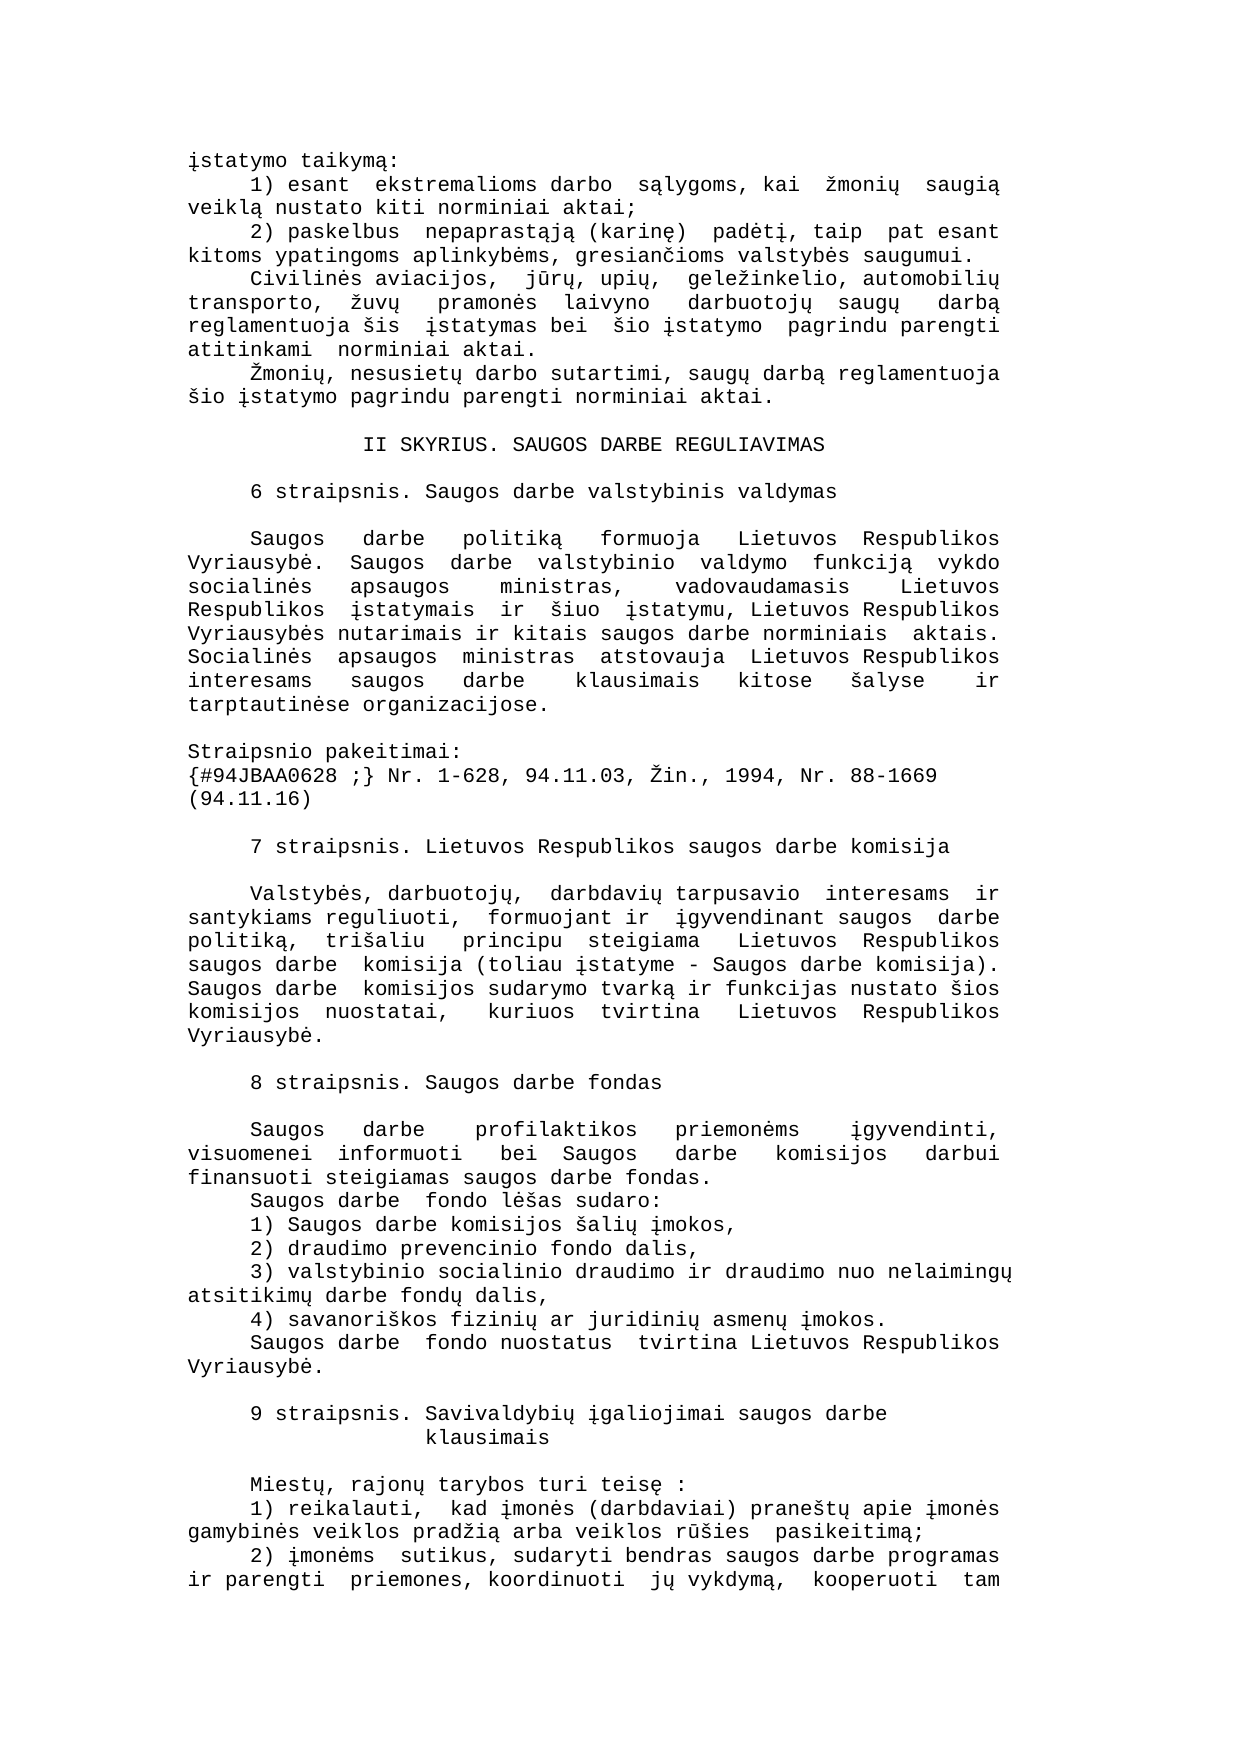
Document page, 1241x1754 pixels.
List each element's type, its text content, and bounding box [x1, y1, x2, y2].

text Respublikos įstatymais ir šiuo įstatymu, Lietuvos Respublikos [187, 599, 1053, 623]
text visuomenei informuoti bei Saugos darbe komisijos darbui [187, 1143, 1053, 1167]
text 8 straipsnis. Saugos darbe fondas [187, 1072, 1053, 1096]
text 9 straipsnis. Savivaldybių įgaliojimai saugos darbe [187, 1403, 1053, 1427]
text 2) įmonėms sutikus, sudaryti bendras saugos darbe programas [187, 1545, 1053, 1569]
text Saugos darbe fondo nuostatus tvirtina Lietuvos Respublikos [187, 1332, 1053, 1356]
text saugos darbe komisija (toliau įstatyme - Saugos darbe komisija). [187, 954, 1053, 978]
text komisijos nuostatai, kuriuos tvirtina Lietuvos Respublikos [187, 1001, 1053, 1025]
text gamybinės veiklos pradžią arba veiklos rūšies pasikeitimą; [187, 1521, 1053, 1545]
text santykiams reguliuoti, formuojant ir įgyvendinant saugos darbe [187, 907, 1053, 930]
text Saugos darbe politiką formuoja Lietuvos Respublikos [187, 528, 1053, 552]
text Vyriausybė. [187, 1356, 1053, 1379]
text veiklą nustato kiti norminiai aktai; [187, 197, 1053, 221]
text finansuoti steigiamas saugos darbe fondas. [187, 1167, 1053, 1190]
text socialinės apsaugos ministras, vadovaudamasis Lietuvos [187, 576, 1053, 599]
text Vyriausybė. [187, 1025, 1053, 1048]
text transporto, žuvų pramonės laivyno darbuotojų saugų darbą [187, 292, 1053, 316]
text tarptautinėse organizacijose. [187, 694, 1053, 717]
text 2) paskelbus nepaprastąją (karinę) padėtį, taip pat esant [187, 221, 1053, 244]
text 7 straipsnis. Lietuvos Respublikos saugos darbe komisija [187, 836, 1053, 859]
text 3) valstybinio socialinio draudimo ir draudimo nuo nelaimingų [187, 1261, 1053, 1285]
text 2) draudimo prevencinio fondo dalis, [187, 1238, 1053, 1261]
text 6 straipsnis. Saugos darbe valstybinis valdymas [187, 481, 1053, 505]
text reglamentuoja šis įstatymas bei šio įstatymo pagrindu parengti [187, 316, 1053, 339]
text 4) savanoriškos fizinių ar juridinių asmenų įmokos. [187, 1309, 1053, 1332]
text Civilinės aviacijos, jūrų, upių, geležinkelio, automobilių [187, 268, 1053, 292]
text Saugos darbe profilaktikos priemonėms įgyvendinti, [187, 1119, 1053, 1143]
text šio įstatymo pagrindu parengti norminiai aktai. [187, 386, 1053, 410]
text ir parengti priemones, koordinuoti jų vykdymą, kooperuoti tam [187, 1569, 1053, 1592]
text atitinkami norminiai aktai. [187, 339, 1053, 363]
text Saugos darbe komisijos sudarymo tvarką ir funkcijas nustato šios [187, 978, 1053, 1001]
text 1) reikalauti, kad įmonės (darbdaviai) praneštų apie įmonės [187, 1498, 1053, 1521]
text interesams saugos darbe klausimais kitose šalyse ir [187, 670, 1053, 694]
text klausimais [187, 1427, 1053, 1451]
text Saugos darbe fondo lėšas sudaro: [187, 1190, 1053, 1214]
text II SKYRIUS. SAUGOS DARBE REGULIAVIMAS [187, 434, 1053, 457]
text Vyriausybės nutarimais ir kitais saugos darbe norminiais aktais. [187, 623, 1053, 647]
text Miestų, rajonų tarybos turi teisę : [187, 1474, 1053, 1498]
text Socialinės apsaugos ministras atstovauja Lietuvos Respublikos [187, 647, 1053, 670]
text kitoms ypatingoms aplinkybėms, gresiančioms valstybės saugumui. [187, 244, 1053, 268]
text Straipsnio pakeitimai: [187, 741, 1053, 765]
text įstatymo taikymą: [187, 150, 1053, 174]
text Žmonių, nesusietų darbo sutartimi, saugų darbą reglamentuoja [187, 363, 1053, 386]
text Valstybės, darbuotojų, darbdavių tarpusavio interesams ir [187, 883, 1053, 907]
text politiką, trišaliu principu steigiama Lietuvos Respublikos [187, 930, 1053, 954]
text {#94JBAA0628 ;} Nr. 1-628, 94.11.03, Žin., 1994, Nr. 88-1669 (94.11.16) [187, 765, 1053, 812]
text Vyriausybė. Saugos darbe valstybinio valdymo funkciją vykdo [187, 552, 1053, 576]
text atsitikimų darbe fondų dalis, [187, 1285, 1053, 1309]
text 1) Saugos darbe komisijos šalių įmokos, [187, 1214, 1053, 1238]
text 1) esant ekstremalioms darbo sąlygoms, kai žmonių saugią [187, 174, 1053, 197]
